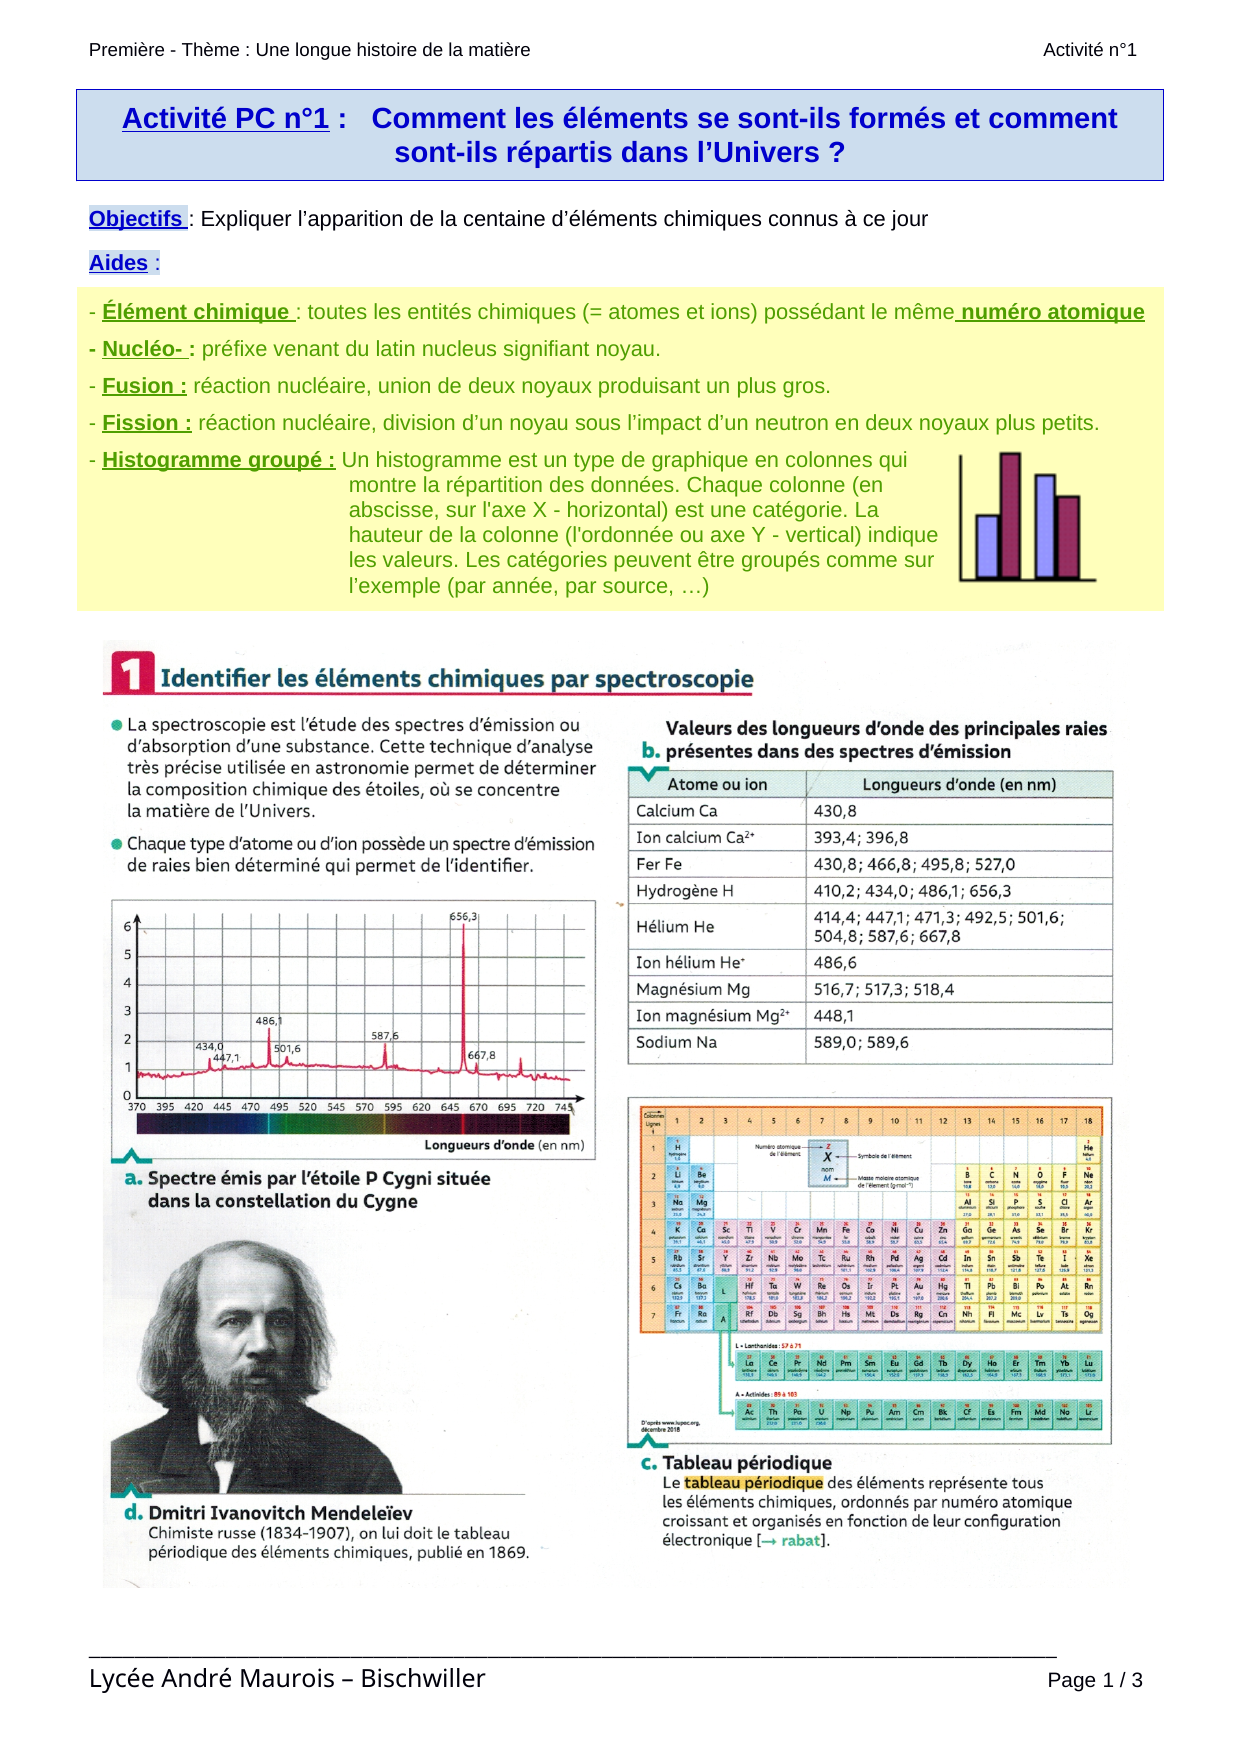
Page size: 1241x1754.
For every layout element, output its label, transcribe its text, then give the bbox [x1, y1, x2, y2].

picture [944, 437, 1116, 596]
text Activité PC n°1 : Comment les éléments se sont-ils formés et comment sont-ils répartis dans l’Univers ? [77, 90, 1163, 180]
text - Nucléo- : préfixe venant du latin nucleus signifiant noyau. [78, 324, 1163, 361]
text Aides : [89, 250, 1152, 275]
text Objectifs : Expliquer l’apparition de la centaine d’éléments chimiques connus à ce jour [89, 205, 1152, 231]
text - Élément chimique : toutes les entités chimiques (= atomes et ions) possédant le même numéro atomique [78, 288, 1163, 324]
text - Fission : réaction nucléaire, division d’un noyau sous l’impact d’un neutron en deux noyaux plus petits. [78, 398, 1163, 435]
text - Histogramme groupé : Un histogramme est un type de graphique en colonnes qui montre la répartition des données. Chaque colonne (en abscisse, sur l'axe X - horizontal) est une catégorie. La hauteur de la colonne (l'ordonnée ou axe Y - vertical) indique les valeurs. Les catégories peuvent être groupés comme sur l’exemple (par année, par source, …) [78, 435, 1163, 610]
picture [102, 640, 1130, 1588]
text - Fusion : réaction nucléaire, union de deux noyaux produisant un plus gros. [78, 361, 1163, 398]
